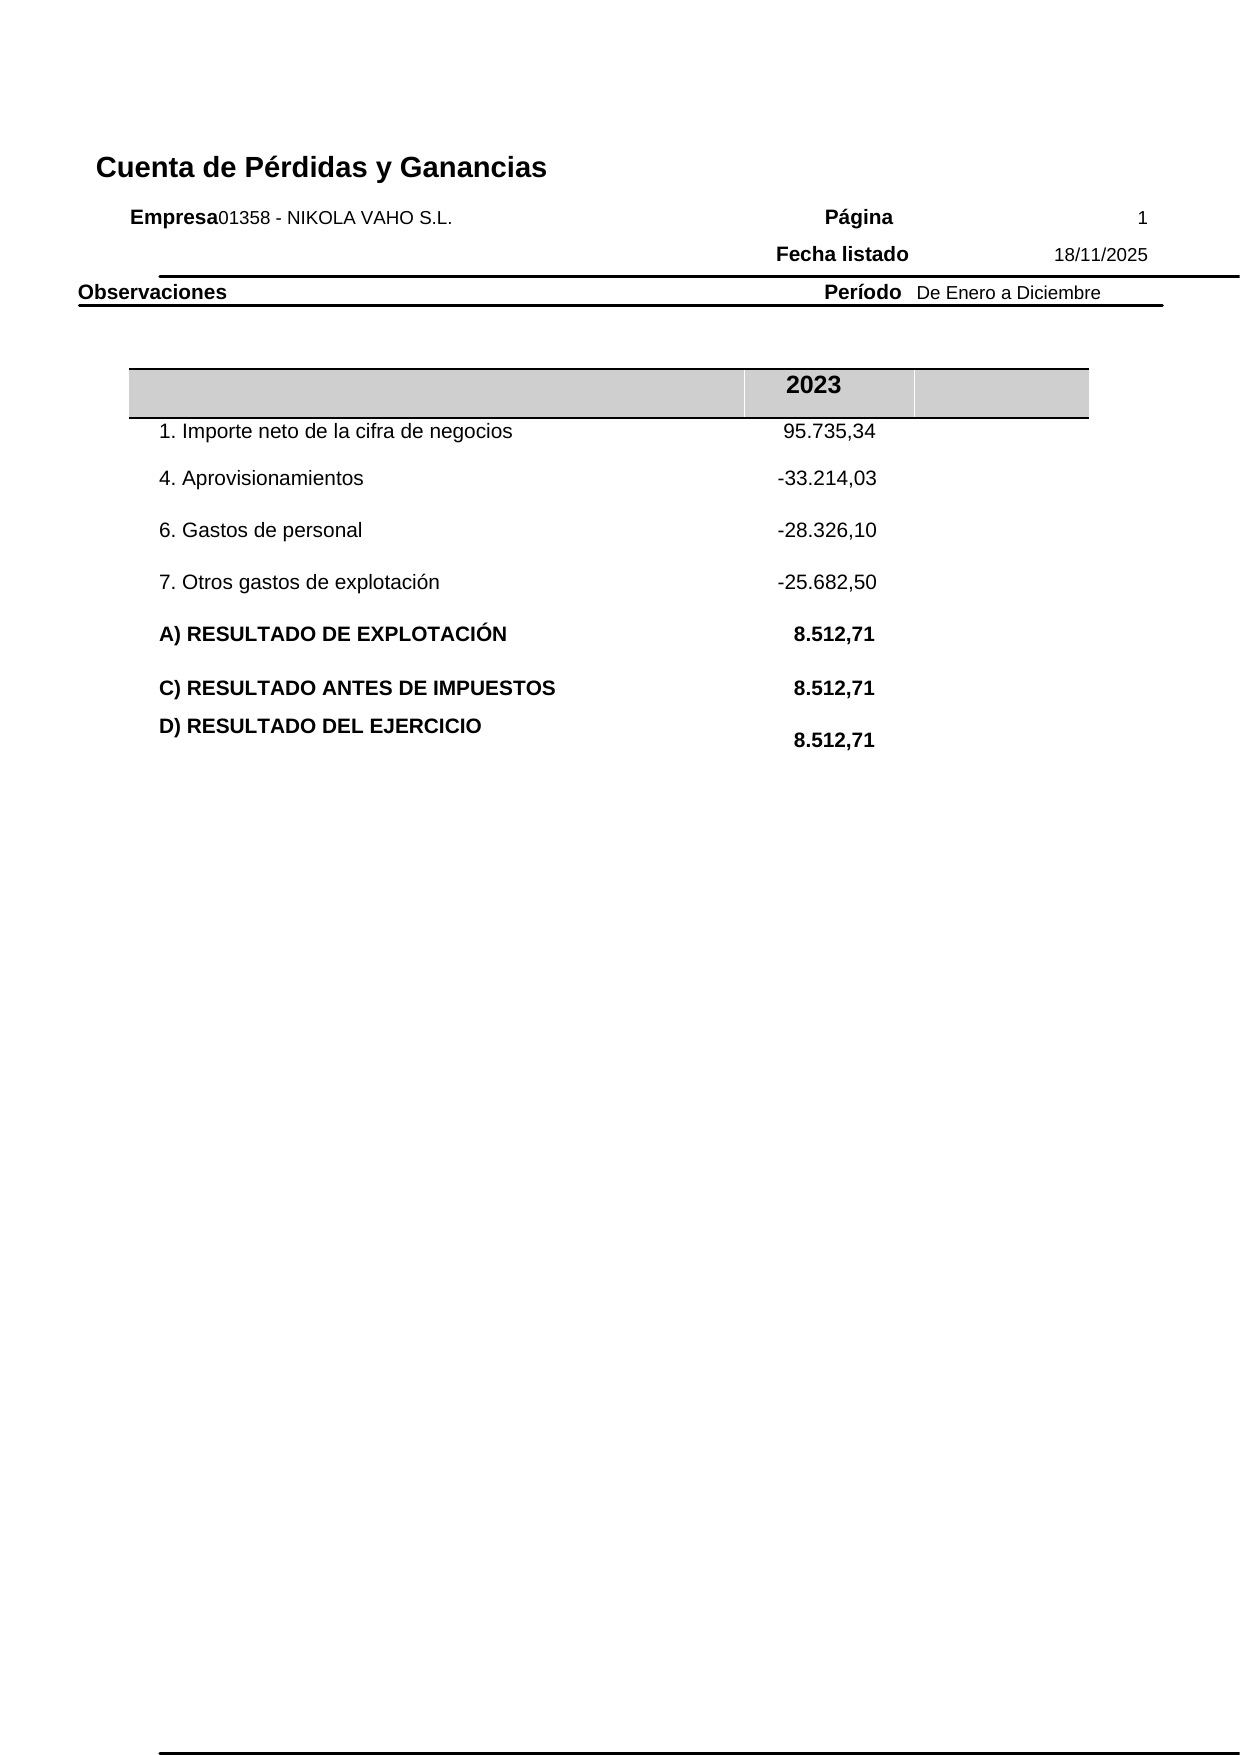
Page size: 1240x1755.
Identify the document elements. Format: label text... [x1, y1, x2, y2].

table_cell [995, 608, 1089, 662]
table_cell [129, 453, 153, 505]
table_cell [129, 662, 153, 714]
table_cell [885, 714, 914, 754]
table_cell [878, 419, 885, 453]
table_cell -25.682,50 [754, 558, 878, 608]
table_cell [995, 714, 1089, 754]
table_cell [129, 714, 153, 754]
table_cell [878, 453, 885, 505]
table_cell [885, 662, 914, 714]
table_cell C) RESULTADO ANTES DE IMPUESTOS [153, 662, 754, 714]
table_cell [995, 662, 1089, 714]
table_header 2023 [745, 370, 861, 417]
table_cell [885, 453, 914, 505]
table_cell 95.735,34 [754, 419, 878, 453]
table_cell [995, 505, 1089, 557]
table_cell [129, 608, 153, 662]
table_cell [129, 558, 153, 608]
text Fecha listado 18/11/2025 [79, 239, 1148, 267]
table_cell [995, 453, 1089, 505]
table_cell 1. Importe neto de la cifra de negocios [153, 419, 754, 453]
table_cell [995, 558, 1089, 608]
table_cell 8.512,71 [754, 662, 878, 714]
table_header [995, 370, 1089, 417]
text Empresa 01358 - NIKOLA VAHO S.L. Página 1 [79, 202, 1149, 230]
table_header [915, 370, 995, 417]
table_cell [915, 505, 995, 557]
text Observaciones Período De Enero a Diciembre [78, 276, 1149, 304]
table_cell 8.512,71 [754, 714, 878, 754]
table_cell [878, 558, 885, 608]
table_header [669, 370, 744, 417]
table_header [129, 370, 641, 417]
table_cell [915, 419, 995, 453]
table_cell [878, 714, 885, 754]
table_cell [915, 714, 995, 754]
table_header [641, 370, 669, 417]
table_cell [885, 505, 914, 557]
table_cell [915, 558, 995, 608]
table_cell 4. Aprovisionamientos [153, 453, 754, 505]
table_cell 8.512,71 [754, 608, 878, 662]
table_cell [885, 608, 914, 662]
table_cell -28.326,10 [754, 505, 878, 557]
table_cell [915, 453, 995, 505]
table_cell [995, 419, 1089, 453]
table_cell [878, 505, 885, 557]
table_cell 7. Otros gastos de explotación [153, 558, 754, 608]
table_cell [885, 419, 914, 453]
text Cuenta de Pérdidas y Ganancias [96, 150, 1148, 183]
table_cell [129, 505, 153, 557]
table_cell [915, 662, 995, 714]
table_cell [878, 662, 885, 714]
table_cell 6. Gastos de personal [153, 505, 754, 557]
table_cell -33.214,03 [754, 453, 878, 505]
table_cell D) RESULTADO DEL EJERCICIO [153, 714, 754, 754]
table_cell [878, 608, 885, 662]
table_header [885, 370, 914, 417]
table_cell [885, 558, 914, 608]
table_cell [915, 608, 995, 662]
table_cell [129, 419, 153, 453]
table_cell A) RESULTADO DE EXPLOTACIÓN [153, 608, 754, 662]
table_header [861, 370, 885, 417]
